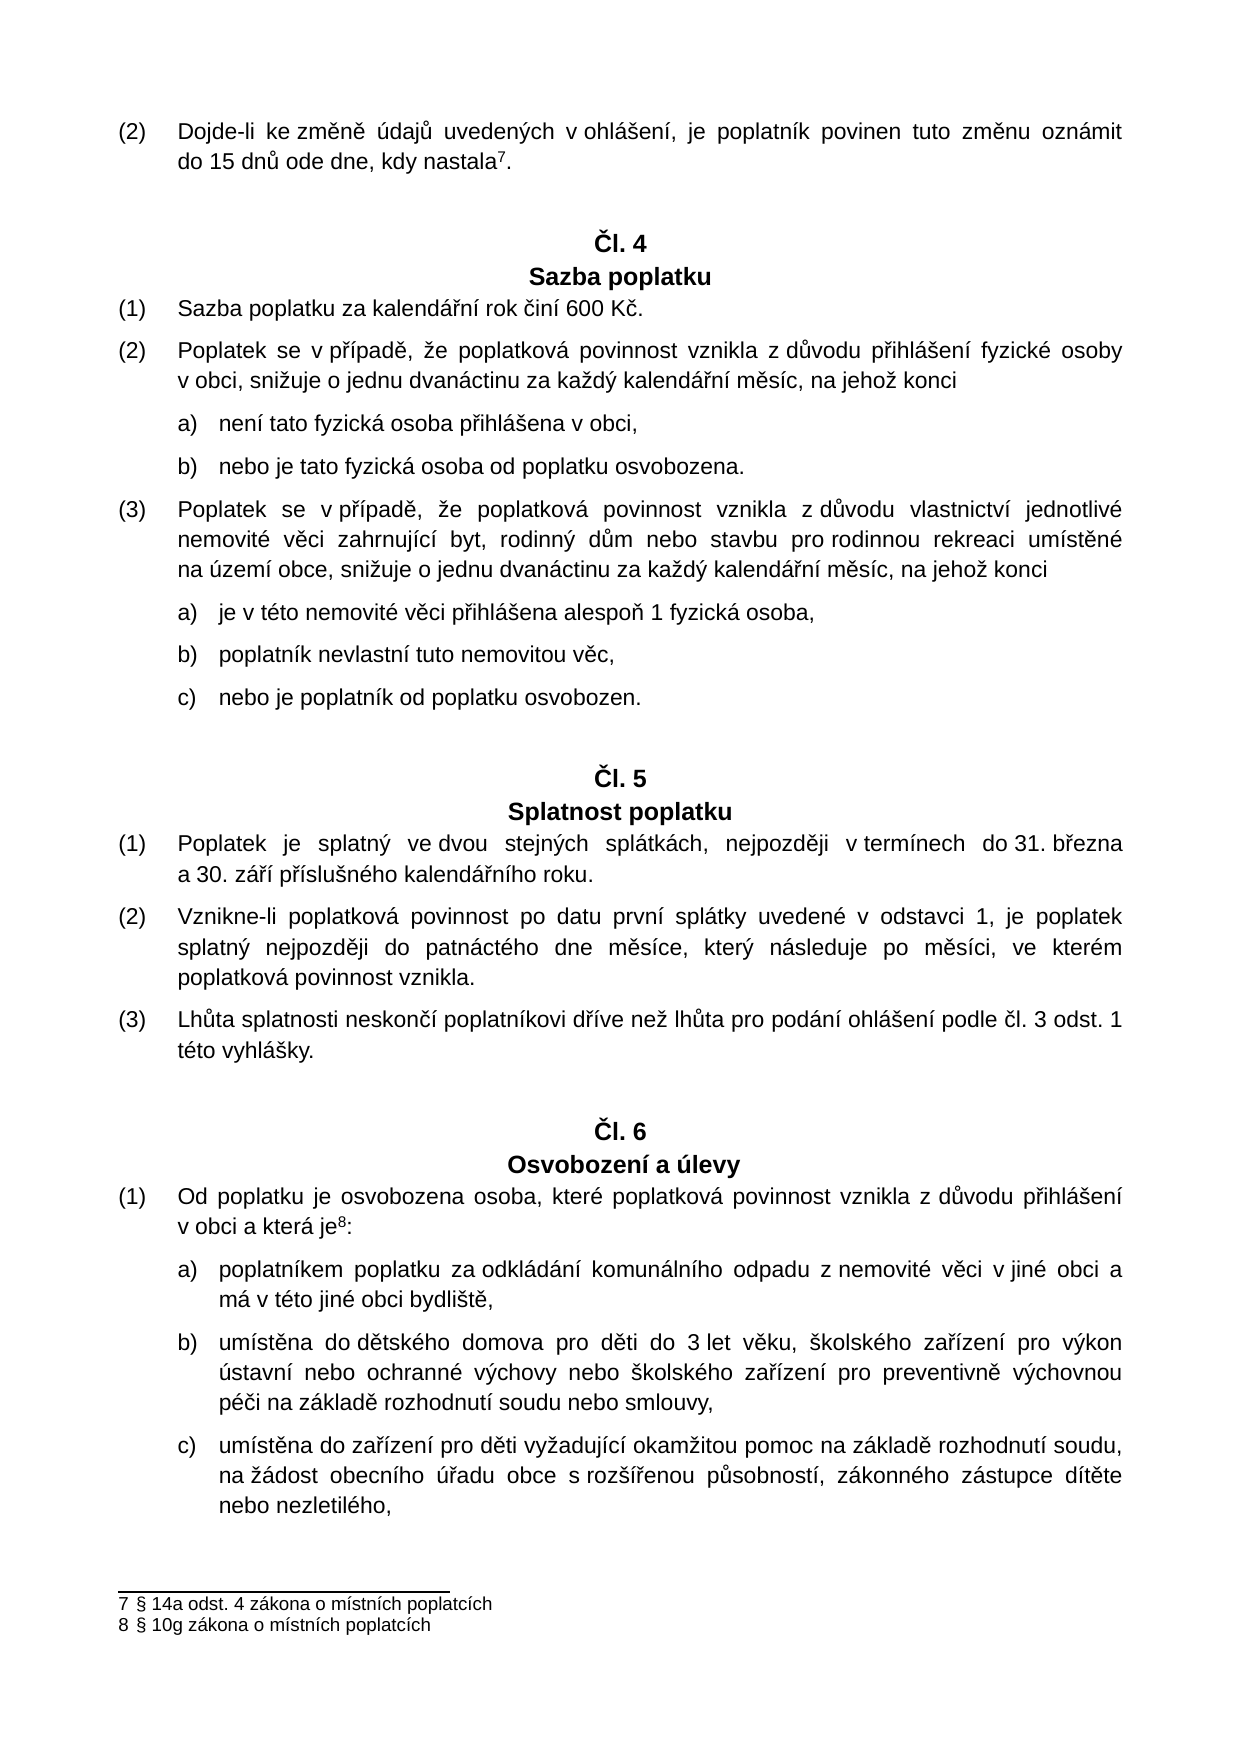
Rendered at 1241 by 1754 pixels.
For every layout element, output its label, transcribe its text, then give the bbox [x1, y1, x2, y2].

list umístěna do zařízení pro děti vyžadující okamžitou pomoc na základě rozhodnutí soudu, na žádost obecního úřadu obce s rozšířenou působností, zákonného zástupce dítěte nebo nezletilého, [177, 1432, 1122, 1519]
list poplatníkem poplatku za odkládání komunálního odpadu z nemovité věci v jiné obci a má v této jiné obci bydliště, [177, 1256, 1122, 1312]
list Lhůta splatnosti neskončí poplatníkovi dříve než lhůta pro podání ohlášení podle čl. 3 odst. 1 této vyhlášky. [118, 1006, 1122, 1063]
list Poplatek se v případě, že poplatková povinnost vznikla z důvodu přihlášení fyzické osoby v obci, snižuje o jednu dvanáctinu za každý kalendářní měsíc, na jehož konci [118, 337, 1122, 394]
subtitle Čl. 6 Osvobození a úlevy [118, 1117, 1122, 1179]
list Sazba poplatku za kalendářní rok činí 600 Kč. [118, 294, 1122, 321]
list Dojde-li ke změně údajů uvedených v ohlášení, je poplatník povinen tuto změnu oznámit do 15 dnů ode dne, kdy nastala. [118, 118, 1122, 175]
list je v této nemovité věci přihlášena alespoň 1 fyzická osoba, [177, 599, 1122, 625]
list § 14a odst. 4 zákona o místních poplatcích [118, 1592, 1122, 1614]
subtitle Čl. 5 Splatnost poplatku [118, 764, 1122, 826]
list Od poplatku je osvobozena osoba, které poplatková povinnost vznikla z důvodu přihlášení v obci a která je: [118, 1183, 1122, 1239]
list Poplatek je splatný ve dvou stejných splátkách, nejpozději v termínech do 31. března a 30. září příslušného kalendářního roku. [118, 830, 1122, 887]
list nebo je poplatník od poplatku osvobozen. [177, 684, 1122, 711]
list nebo je tato fyzická osoba od poplatku osvobozena. [177, 453, 1122, 479]
list Poplatek se v případě, že poplatková povinnost vznikla z důvodu vlastnictví jednotlivé nemovité věci zahrnující byt, rodinný dům nebo stavbu pro rodinnou rekreaci umístěné na území obce, snižuje o jednu dvanáctinu za každý kalendářní měsíc, na jehož konci [118, 496, 1122, 582]
list Vznikne-li poplatková povinnost po datu první splátky uvedené v odstavci 1, je poplatek splatný nejpozději do patnáctého dne měsíce, který následuje po měsíci, ve kterém poplatková povinnost vznikla. [118, 903, 1122, 990]
list umístěna do dětského domova pro děti do 3 let věku, školského zařízení pro výkon ústavní nebo ochranné výchovy nebo školského zařízení pro preventivně výchovnou péči na základě rozhodnutí soudu nebo smlouvy, [177, 1329, 1122, 1416]
list není tato fyzická osoba přihlášena v obci, [177, 410, 1122, 437]
list § 10g zákona o místních poplatcích [118, 1614, 1122, 1635]
list poplatník nevlastní tuto nemovitou věc, [177, 641, 1122, 668]
subtitle Čl. 4 Sazba poplatku [118, 228, 1122, 290]
